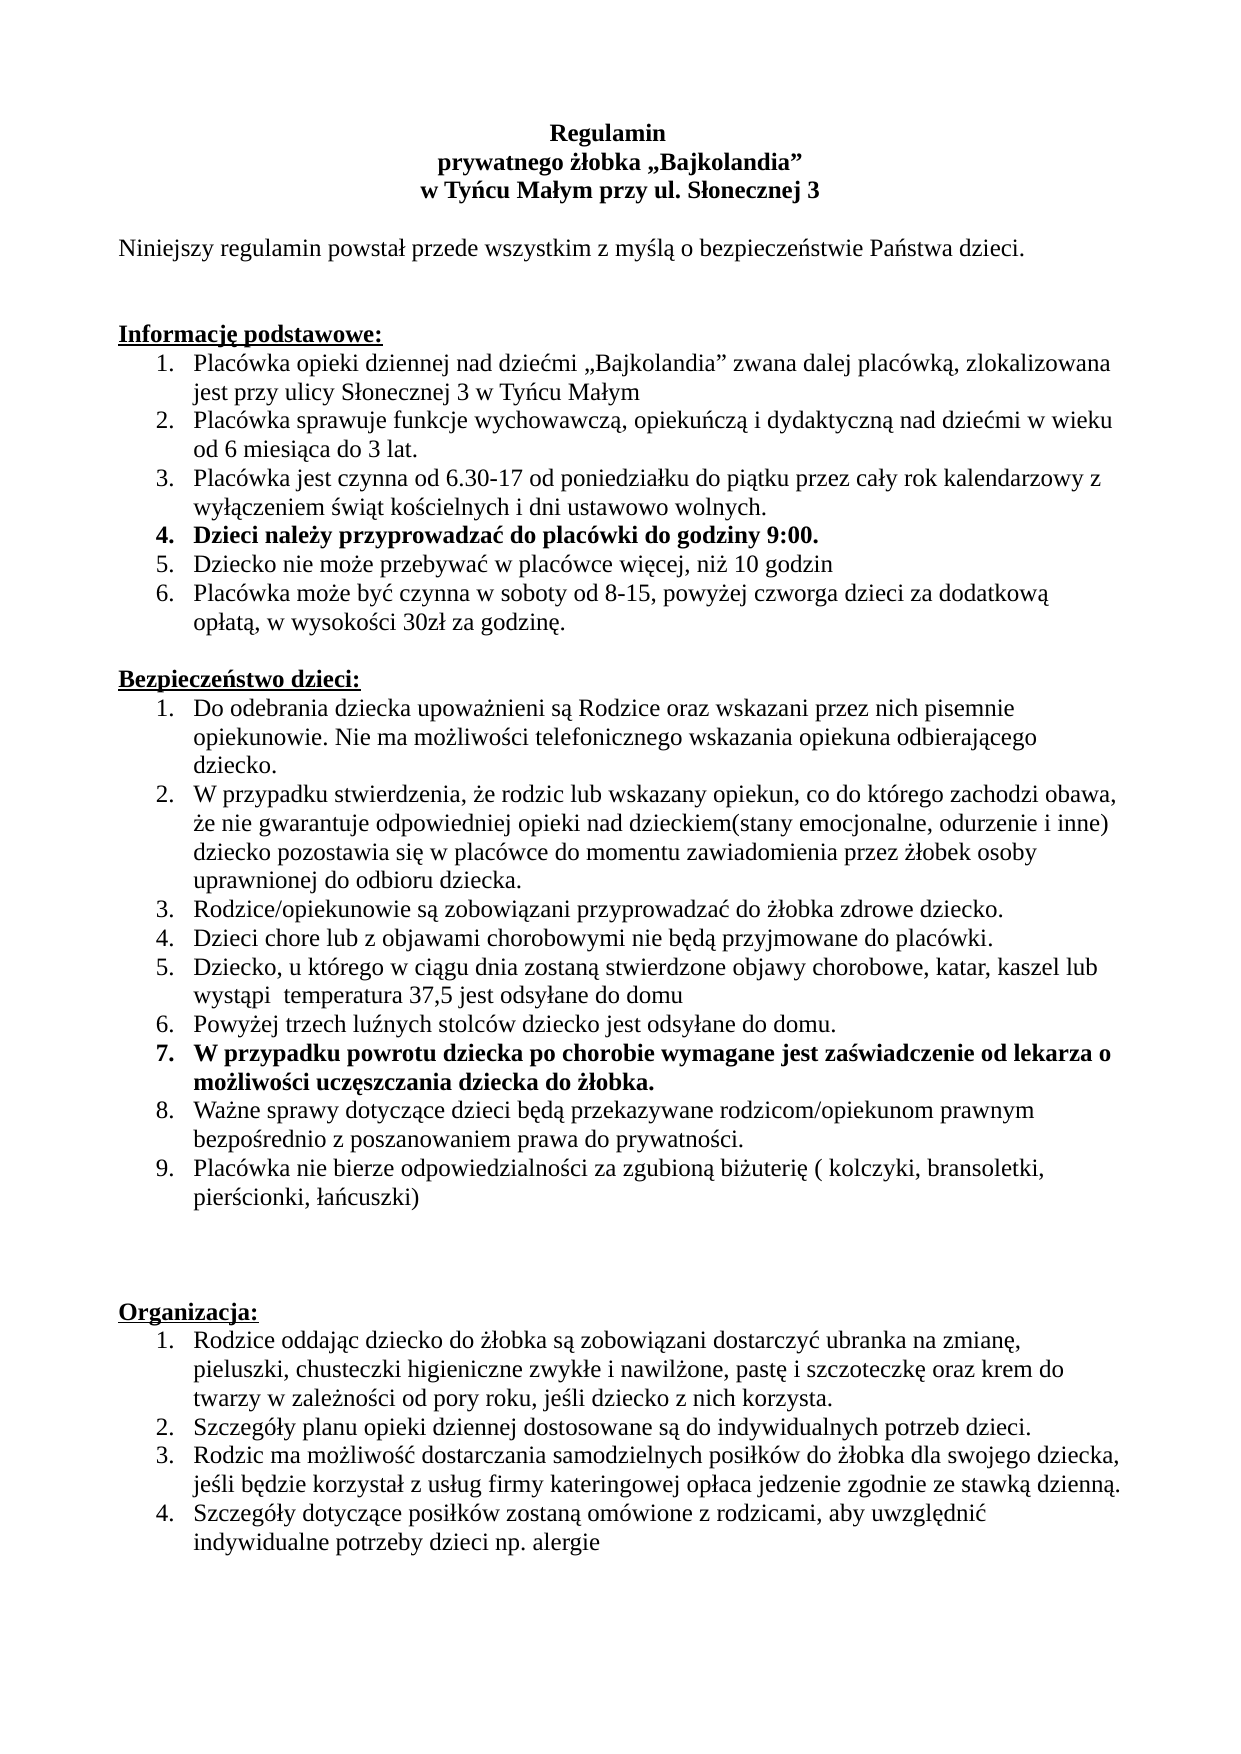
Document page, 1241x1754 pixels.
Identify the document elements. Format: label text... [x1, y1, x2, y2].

list Dziecko, u którego w ciągu dnia zostaną stwierdzone objawy chorobowe, katar, kaszel lub wystąpi temperatura 37,5 jest odsyłane do domu [156, 952, 1122, 1009]
list W przypadku stwierdzenia, że rodzic lub wskazany opiekun, co do którego zachodzi obawa, że nie gwarantuje odpowiedniej opieki nad dzieckiem(stany emocjonalne, odurzenie i inne) dziecko pozostawia się w placówce do momentu zawiadomienia przez żłobek osoby uprawnionej do odbioru dziecka. [156, 779, 1122, 894]
list Rodzic ma możliwość dostarczania samodzielnych posiłków do żłobka dla swojego dziecka, jeśli będzie korzystał z usług firmy kateringowej opłaca jedzenie zgodnie ze stawką dzienną. [156, 1441, 1122, 1498]
list Powyżej trzech luźnych stolców dziecko jest odsyłane do domu. [156, 1009, 1122, 1038]
list Dzieci chore lub z objawami chorobowymi nie będą przyjmowane do placówki. [156, 923, 1122, 952]
list Placówka sprawuje funkcje wychowawczą, opiekuńczą i dydaktyczną nad dziećmi w wieku od 6 miesiąca do 3 lat. [156, 406, 1122, 463]
text prywatnego żłobka „Bajkolandia” [118, 147, 1122, 176]
list Szczegóły dotyczące posiłków zostaną omówione z rodzicami, aby uwzględnić indywidualne potrzeby dzieci np. alergie [156, 1498, 1122, 1556]
list W przypadku powrotu dziecka po chorobie wymagane jest zaświadczenie od lekarza o możliwości uczęszczania dziecka do żłobka. [156, 1038, 1122, 1096]
list Ważne sprawy dotyczące dzieci będą przekazywane rodzicom/opiekunom prawnym bezpośrednio z poszanowaniem prawa do prywatności. [156, 1096, 1122, 1153]
list Placówka opieki dziennej nad dziećmi „Bajkolandia” zwana dalej placówką, zlokalizowana jest przy ulicy Słonecznej 3 w Tyńcu Małym [156, 348, 1122, 406]
list Szczegóły planu opieki dziennej dostosowane są do indywidualnych potrzeb dzieci. [156, 1412, 1122, 1441]
text w Tyńcu Małym przy ul. Słonecznej 3 [118, 176, 1122, 204]
text Organizacja: [118, 1297, 1122, 1326]
list Dziecko nie może przebywać w placówce więcej, niż 10 godzin [156, 549, 1122, 578]
list Placówka może być czynna w soboty od 8-15, powyżej czworga dzieci za dodatkową opłatą, w wysokości 30zł za godzinę. [156, 578, 1122, 636]
text Niniejszy regulamin powstał przede wszystkim z myślą o bezpieczeństwie Państwa dzieci. [118, 233, 1122, 262]
text Bezpieczeństwo dzieci: [118, 664, 1122, 693]
list Placówka jest czynna od 6.30-17 od poniedziałku do piątku przez cały rok kalendarzowy z wyłączeniem świąt kościelnych i dni ustawowo wolnych. [156, 463, 1122, 521]
list Dzieci należy przyprowadzać do placówki do godziny 9:00. [156, 521, 1122, 549]
text Regulamin [118, 118, 1122, 147]
text Informację podstawowe: [118, 319, 1122, 348]
list Rodzice oddając dziecko do żłobka są zobowiązani dostarczyć ubranka na zmianę, pieluszki, chusteczki higieniczne zwykłe i nawilżone, pastę i szczoteczkę oraz krem do twarzy w zależności od pory roku, jeśli dziecko z nich korzysta. [156, 1326, 1122, 1412]
list Rodzice/opiekunowie są zobowiązani przyprowadzać do żłobka zdrowe dziecko. [156, 894, 1122, 923]
list Do odebrania dziecka upoważnieni są Rodzice oraz wskazani przez nich pisemnie opiekunowie. Nie ma możliwości telefonicznego wskazania opiekuna odbierającego dziecko. [156, 693, 1122, 779]
list Placówka nie bierze odpowiedzialności za zgubioną biżuterię ( kolczyki, bransoletki, pierścionki, łańcuszki) [156, 1153, 1122, 1211]
